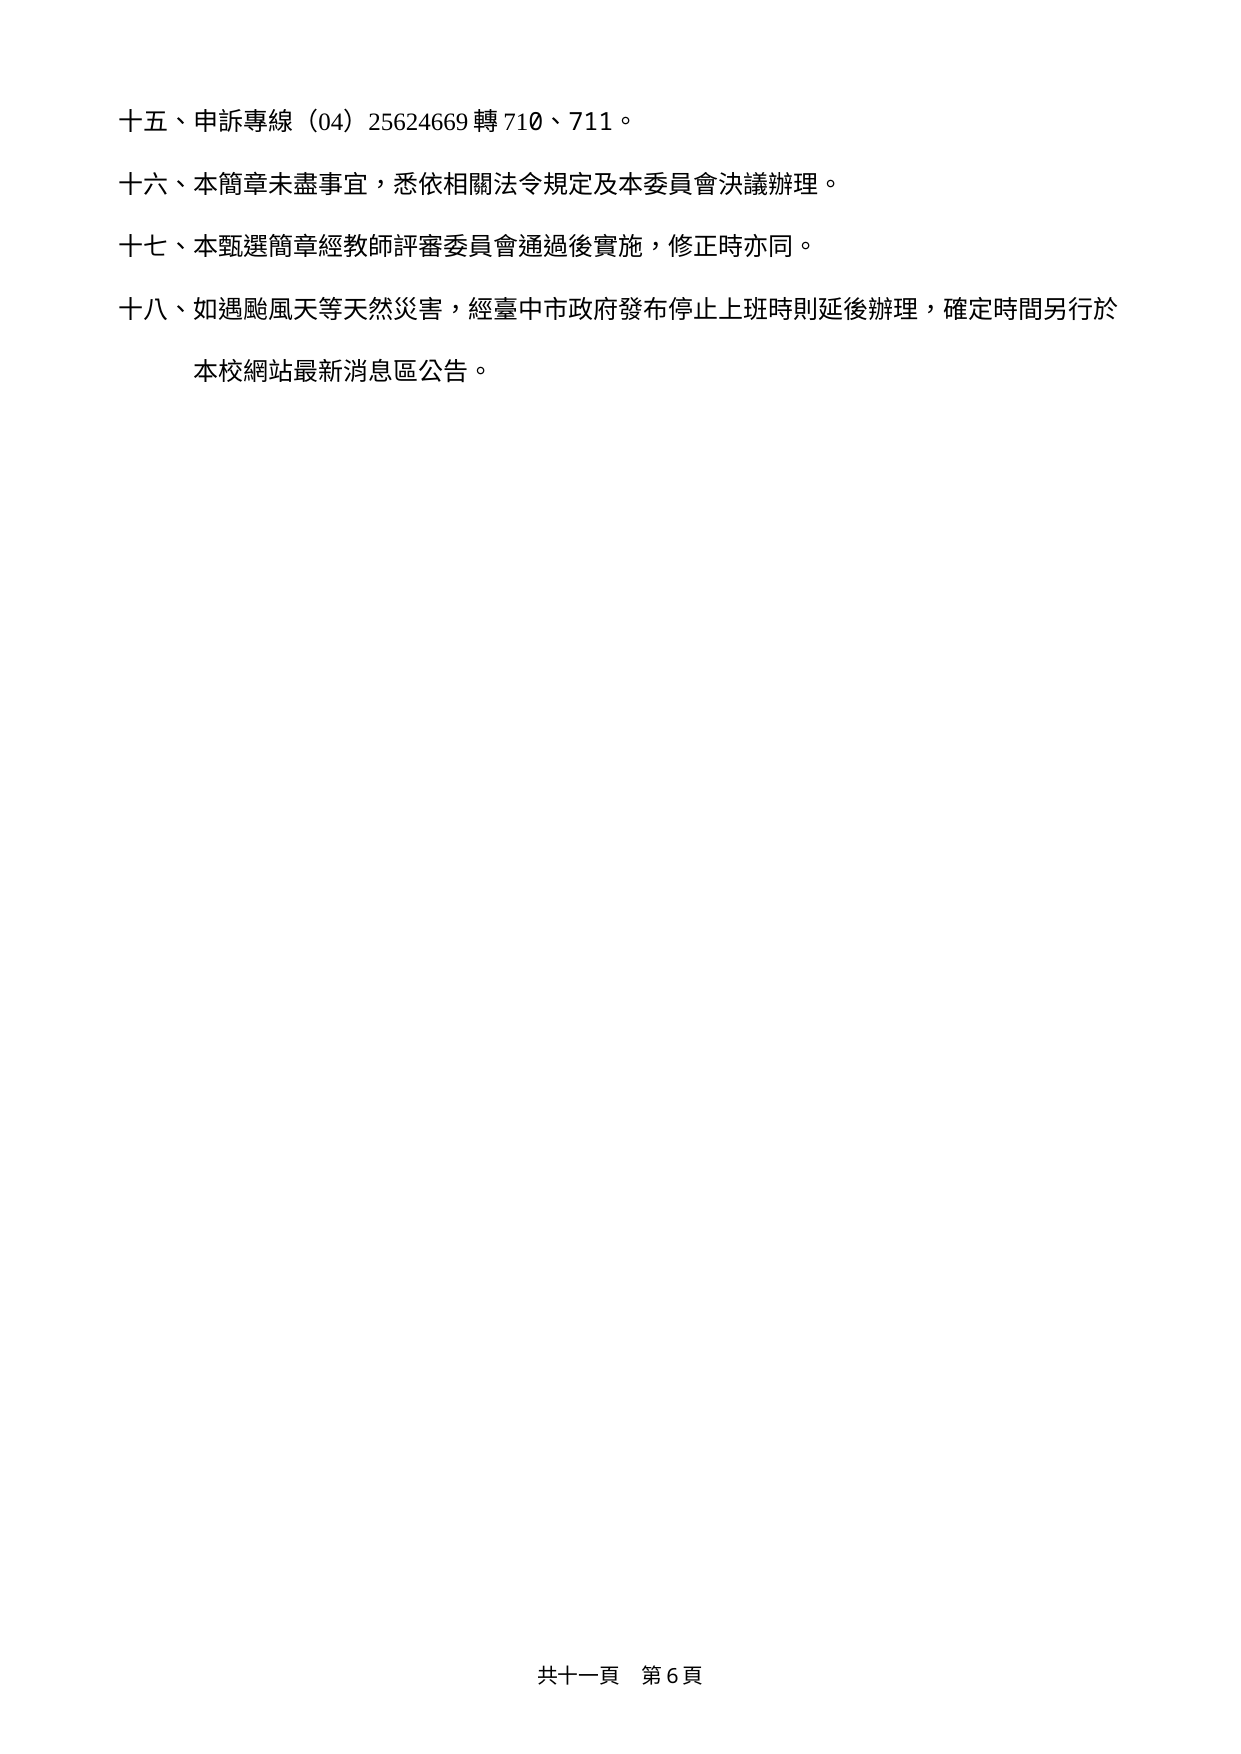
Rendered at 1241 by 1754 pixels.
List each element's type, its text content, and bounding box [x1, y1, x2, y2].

text 十五、申訴專線（04）25624669轉710、711。 [118, 78, 1122, 141]
text 十六、本簡章未盡事宜，悉依相關法令規定及本委員會決議辦理。 [118, 141, 1122, 203]
text 十七、本甄選簡章經教師評審委員會通過後實施，修正時亦同。 [118, 203, 1122, 266]
text 十八、如遇颱風天等天然災害，經臺中市政府發布停止上班時則延後辦理，確定時間另行於本校網站最新消息區公告。 [118, 266, 1122, 391]
